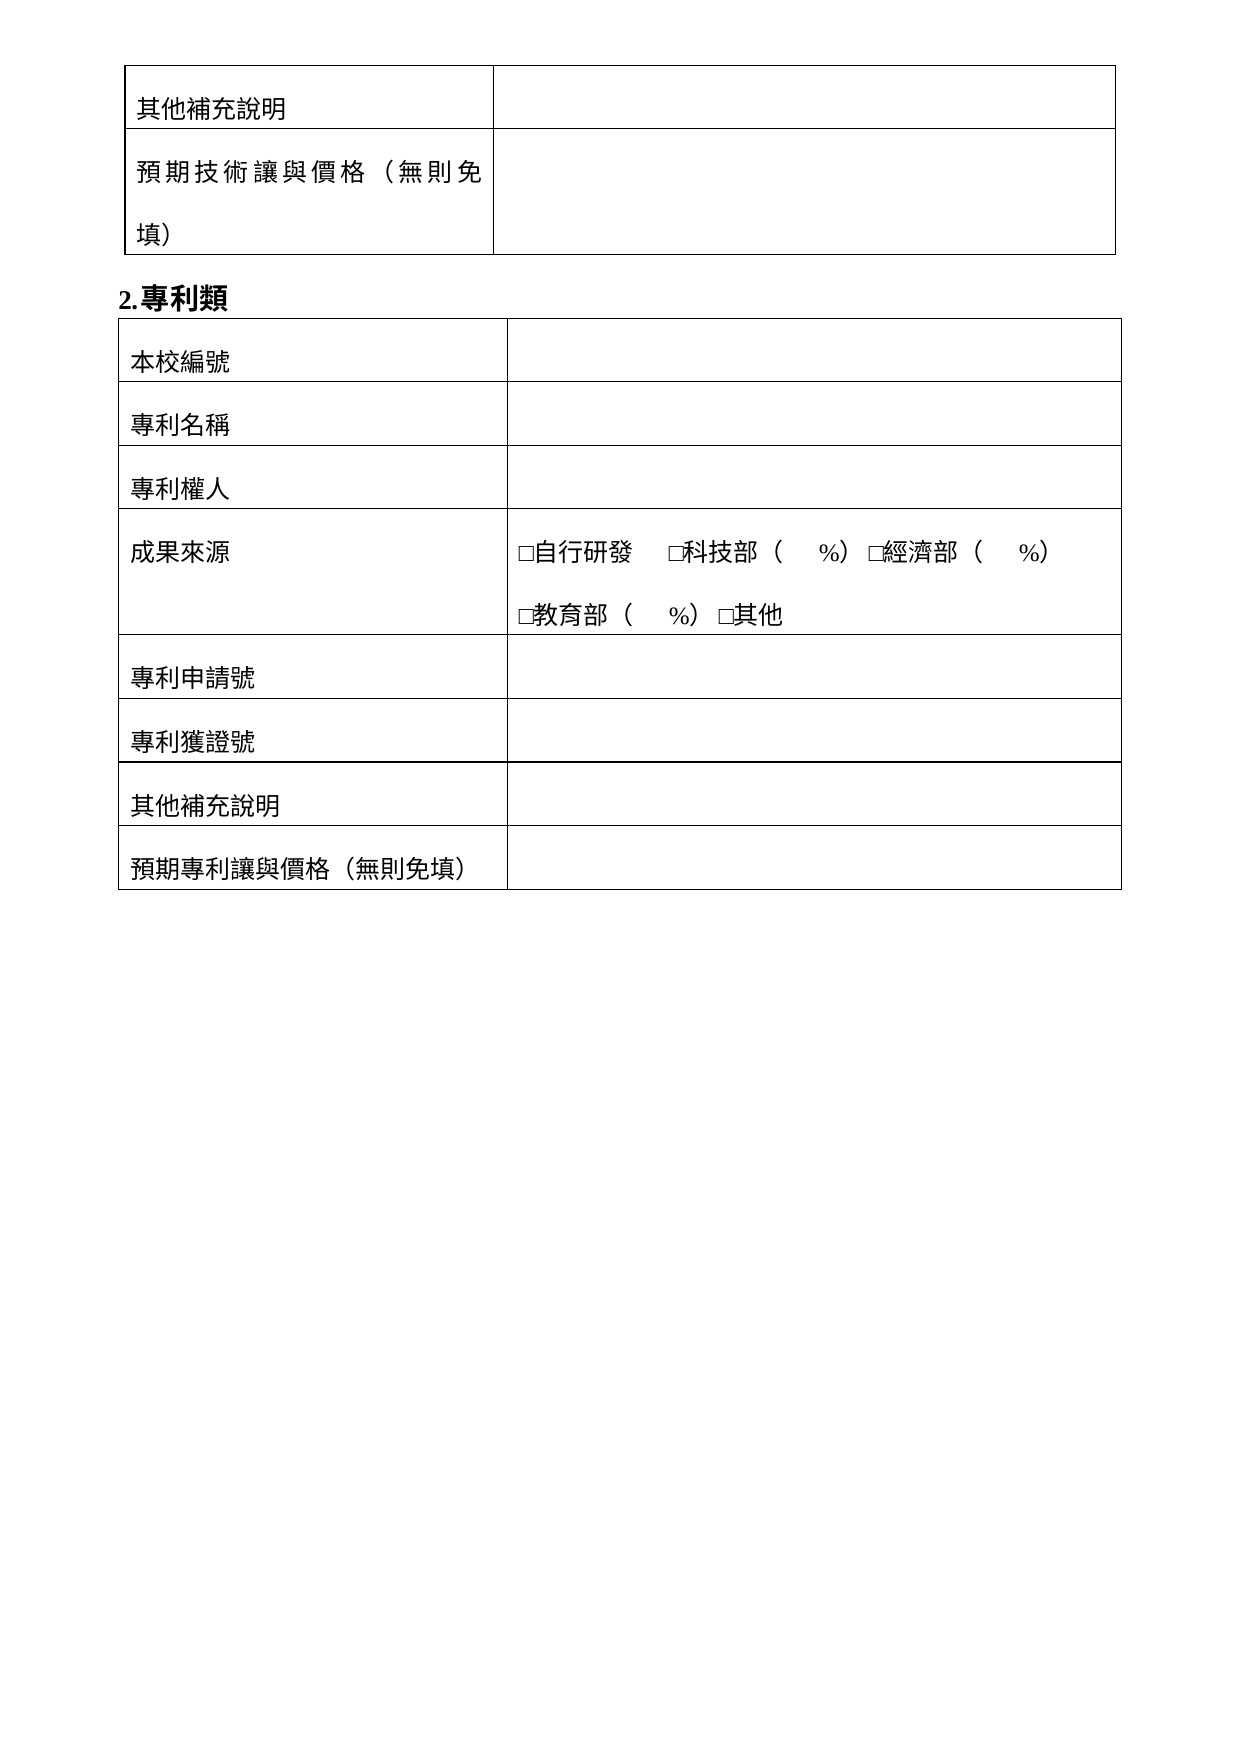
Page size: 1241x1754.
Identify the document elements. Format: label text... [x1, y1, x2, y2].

table_cell 專利申請號 [119, 635, 507, 698]
table_cell [494, 66, 1115, 128]
table_cell 其他補充說明 [126, 66, 493, 128]
table_cell 專利獲證號 [119, 699, 507, 761]
table_header [508, 319, 1121, 381]
table_cell [508, 699, 1121, 761]
table_header 本校編號 [119, 319, 507, 381]
table_cell [494, 129, 1115, 254]
table_cell [508, 446, 1121, 508]
table_cell 預期專利讓與價格（無則免填） [119, 826, 507, 888]
table_cell [508, 635, 1121, 698]
table_cell [508, 826, 1121, 888]
table_cell 成果來源 [119, 509, 507, 634]
table_cell 其他補充說明 [119, 763, 507, 825]
table_cell 專利權人 [119, 446, 507, 508]
table_cell 專利名稱 [119, 382, 507, 445]
table_cell 預期技術讓與價格（無則免填） [126, 129, 493, 254]
list 專利類 [118, 255, 1122, 318]
table_cell [508, 763, 1121, 825]
table_cell [508, 382, 1121, 445]
table_cell □自行研發 □科技部（ %） □經濟部（ %） □教育部（ %） □其他 [508, 509, 1121, 634]
